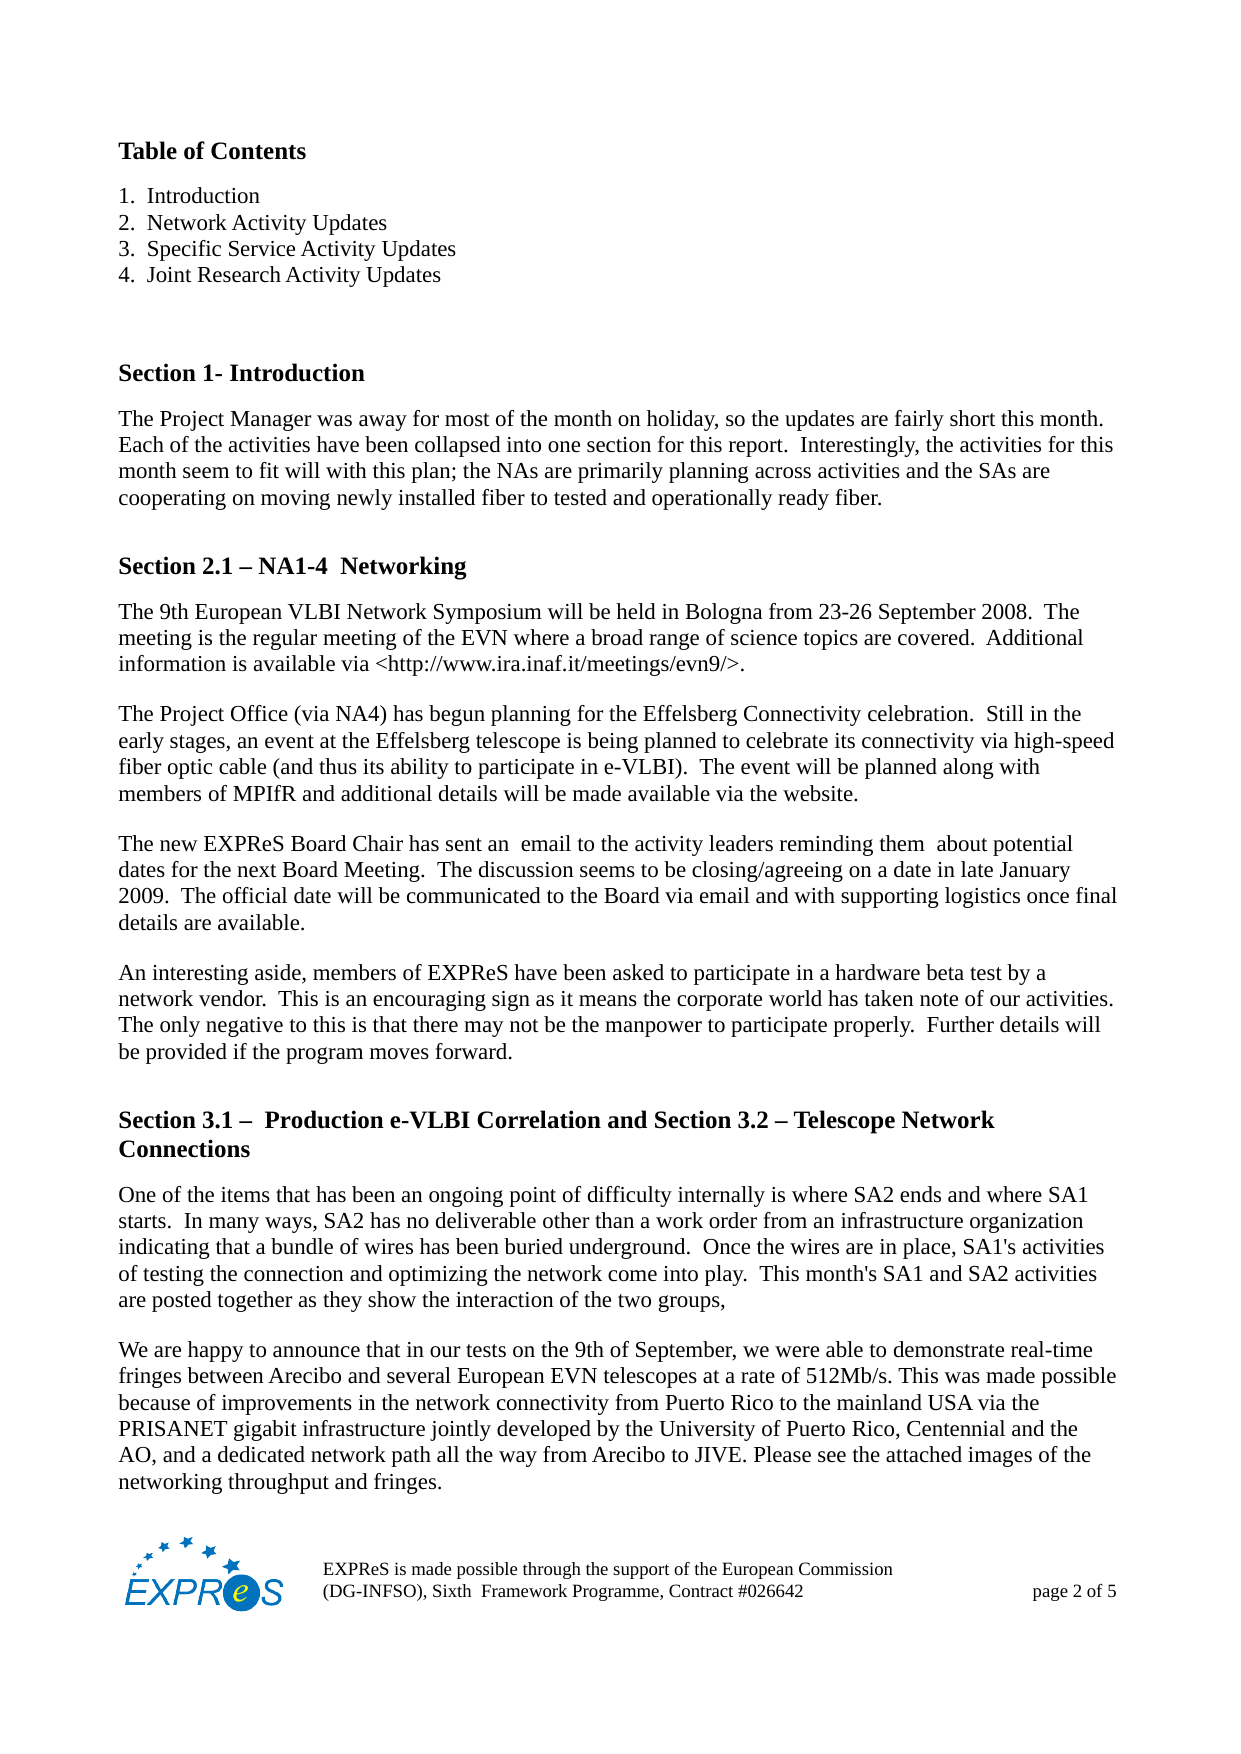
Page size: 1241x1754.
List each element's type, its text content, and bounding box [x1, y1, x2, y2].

text 2. Network Activity Updates [118, 209, 1122, 235]
text An interesting aside, members of EXPReS have been asked to participate in a hardware beta test by a network vendor. This is an encouraging sign as it means the corporate world has taken note of our activities. The only negative to this is that there may not be the manpower to participate properly. Further details will be provided if the program moves forward. [118, 959, 1122, 1064]
text The 9th European VLBI Network Symposium will be held in Bologna from 23-26 September 2008. The meeting is the regular meeting of the EVN where a broad range of science topics are covered. Additional information is available via <http://www.ira.inaf.it/meetings/evn9/>. [118, 598, 1122, 677]
title Table of Contents [118, 136, 1122, 164]
text 3. Specific Service Activity Updates [118, 235, 1122, 261]
title Section 1- Introduction [118, 358, 1122, 387]
text The Project Manager was away for most of the month on holiday, so the updates are fairly short this month. Each of the activities have been collapsed into one section for this report. Interestingly, the activities for this month seem to fit will with this plan; the NAs are primarily planning across activities and the SAs are cooperating on moving newly installed fiber to tested and operationally ready fiber. [118, 404, 1122, 510]
text We are happy to announce that in our tests on the 9th of September, we were able to demonstrate real-time fringes between Arecibo and several European EVN telescopes at a rate of 512Mb/s. This was made possible because of improvements in the network connectivity from Puerto Rico to the mainland USA via the PRISANET gigabit infrastructure jointly developed by the University of Puerto Rico, Centennial and the AO, and a dedicated network path all the way from Arecibo to JIVE. Please see the attached images of the networking throughput and fringes. [118, 1336, 1122, 1494]
text One of the items that has been an ongoing point of difficulty internally is where SA2 ends and where SA1 starts. In many ways, SA2 has no deliverable other than a work order from an infrastructure organization indicating that a bundle of wires has been buried underground. Once the wires are in place, SA1's activities of testing the connection and optimizing the network come into play. This month's SA1 and SA2 activities are posted together as they show the interaction of the two groups, [118, 1181, 1122, 1312]
text 4. Joint Research Activity Updates [118, 261, 1122, 288]
text The Project Office (via NA4) has begun planning for the Effelsberg Connectivity celebration. Still in the early stages, an event at the Effelsberg telescope is being planned to celebrate its connectivity via high-speed fiber optic cable (and thus its ability to participate in e-VLBI). The event will be planned along with members of MPIfR and additional details will be made available via the website. [118, 701, 1122, 806]
text 1. Introduction [118, 182, 1122, 209]
picture [123, 1536, 285, 1617]
text The new EXPReS Board Chair has sent an email to the activity leaders reminding them about potential dates for the next Board Meeting. The discussion seems to be closing/agreeing on a date in late January 2009. The official date will be communicated to the Board via email and with supporting logistics once final details are available. [118, 829, 1122, 935]
title Section 3.1 – Production e-VLBI Correlation and Section 3.2 – Telescope Network Connections [118, 1105, 1122, 1163]
title Section 2.1 – NA1-4 Networking [118, 551, 1122, 580]
